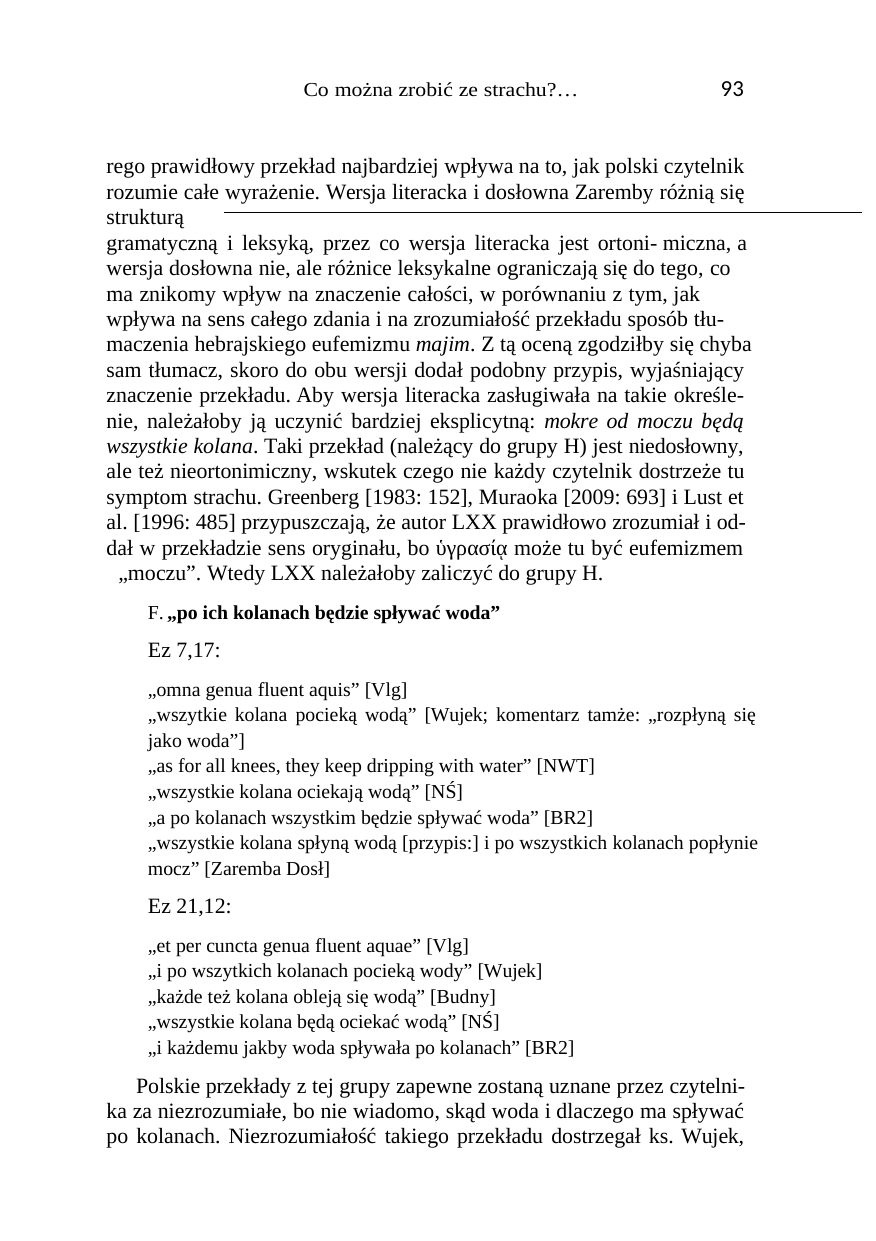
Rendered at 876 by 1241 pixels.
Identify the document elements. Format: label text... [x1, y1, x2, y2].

text „wszytkie kolana pocieką wodą” [Wujek; komentarz tamże: „rozpłyną się jako woda”] [148, 703, 762, 752]
text „wszystkie kolana ociekają wodą” [NŚ] [148, 780, 769, 803]
text „wszystkie kolana będą ociekać wodą” [NŚ] [148, 1011, 769, 1033]
text „wszystkie kolana spłyną wodą [przypis:] i po wszystkich kolanach popłynie mocz” [Zaremba Dosł] [148, 831, 769, 879]
text Ez 21,12: [148, 893, 769, 918]
text Polskie przekłady z tej grupy zapewne zostaną uznane przez czytelni- ka za niezrozumiałe, bo nie wiadomo, skąd woda i dlaczego ma spływać po kolanach. Niezrozumiałość takiego przekładu dostrzegał ks. Wujek, [106, 1073, 757, 1149]
text „omna genua fluent aquis” [Vlg] [148, 678, 769, 700]
text Ez 7,17: [148, 637, 769, 662]
text „moczu”. Wtedy LXX należałoby zaliczyć do grupy H. [118, 560, 769, 585]
text „as for all knees, they keep dripping with water” [NWT] [148, 754, 769, 777]
text „i po wszytkich kolanach pocieką wody” [Wujek] [148, 959, 769, 982]
text „et per cuncta genua fluent aquae” [Vlg] [148, 934, 769, 956]
text „a po kolanach wszystkim będzie spływać woda” [BR2] [148, 806, 769, 828]
list „po ich kolanach będzie spływać woda” [148, 601, 769, 623]
text „i każdemu jakby woda spływała po kolanach” [BR2] [148, 1036, 769, 1059]
text „każde też kolana obleją się wodą” [Budny] [148, 985, 769, 1008]
text rego prawidłowy przekład najbardziej wpływa na to, jak polski czytelnik rozumie całe wyrażenie. Wersja literacka i dosłowna Zaremby różnią się strukturą gramatyczną i leksyką, przez co wersja literacka jest ortoni- miczna, a wersja dosłowna nie, ale różnice leksykalne ograniczają się do tego, co ma znikomy wpływ na znaczenie całości, w porównaniu z tym, jak wpływa na sens całego zdania i na zrozumiałość przekładu sposób tłu- maczenia hebrajskiego eufemizmu majim. Z tą oceną zgodziłby się chyba sam tłumacz, skoro do obu wersji dodał podobny przypis, wyjaśniający znaczenie przekładu. Aby wersja literacka zasługiwała na takie określe- nie, należałoby ją uczynić bardziej eksplicytną: mokre od moczu będą wszystkie kolana. Taki przekład (należący do grupy H) jest niedosłowny, ale też nieortonimiczny, wskutek czego nie każdy czytelnik dostrzeże tu symptom strachu. Greenberg [1983: 152], Muraoka [2009: 693] i Lust et al. [1996: 485] przypuszczają, że autor LXX prawidłowo zrozumiał i od- dał w przekładzie sens oryginału, bo ὑγρασίᾳ może tu być eufemizmem [106, 153, 757, 560]
